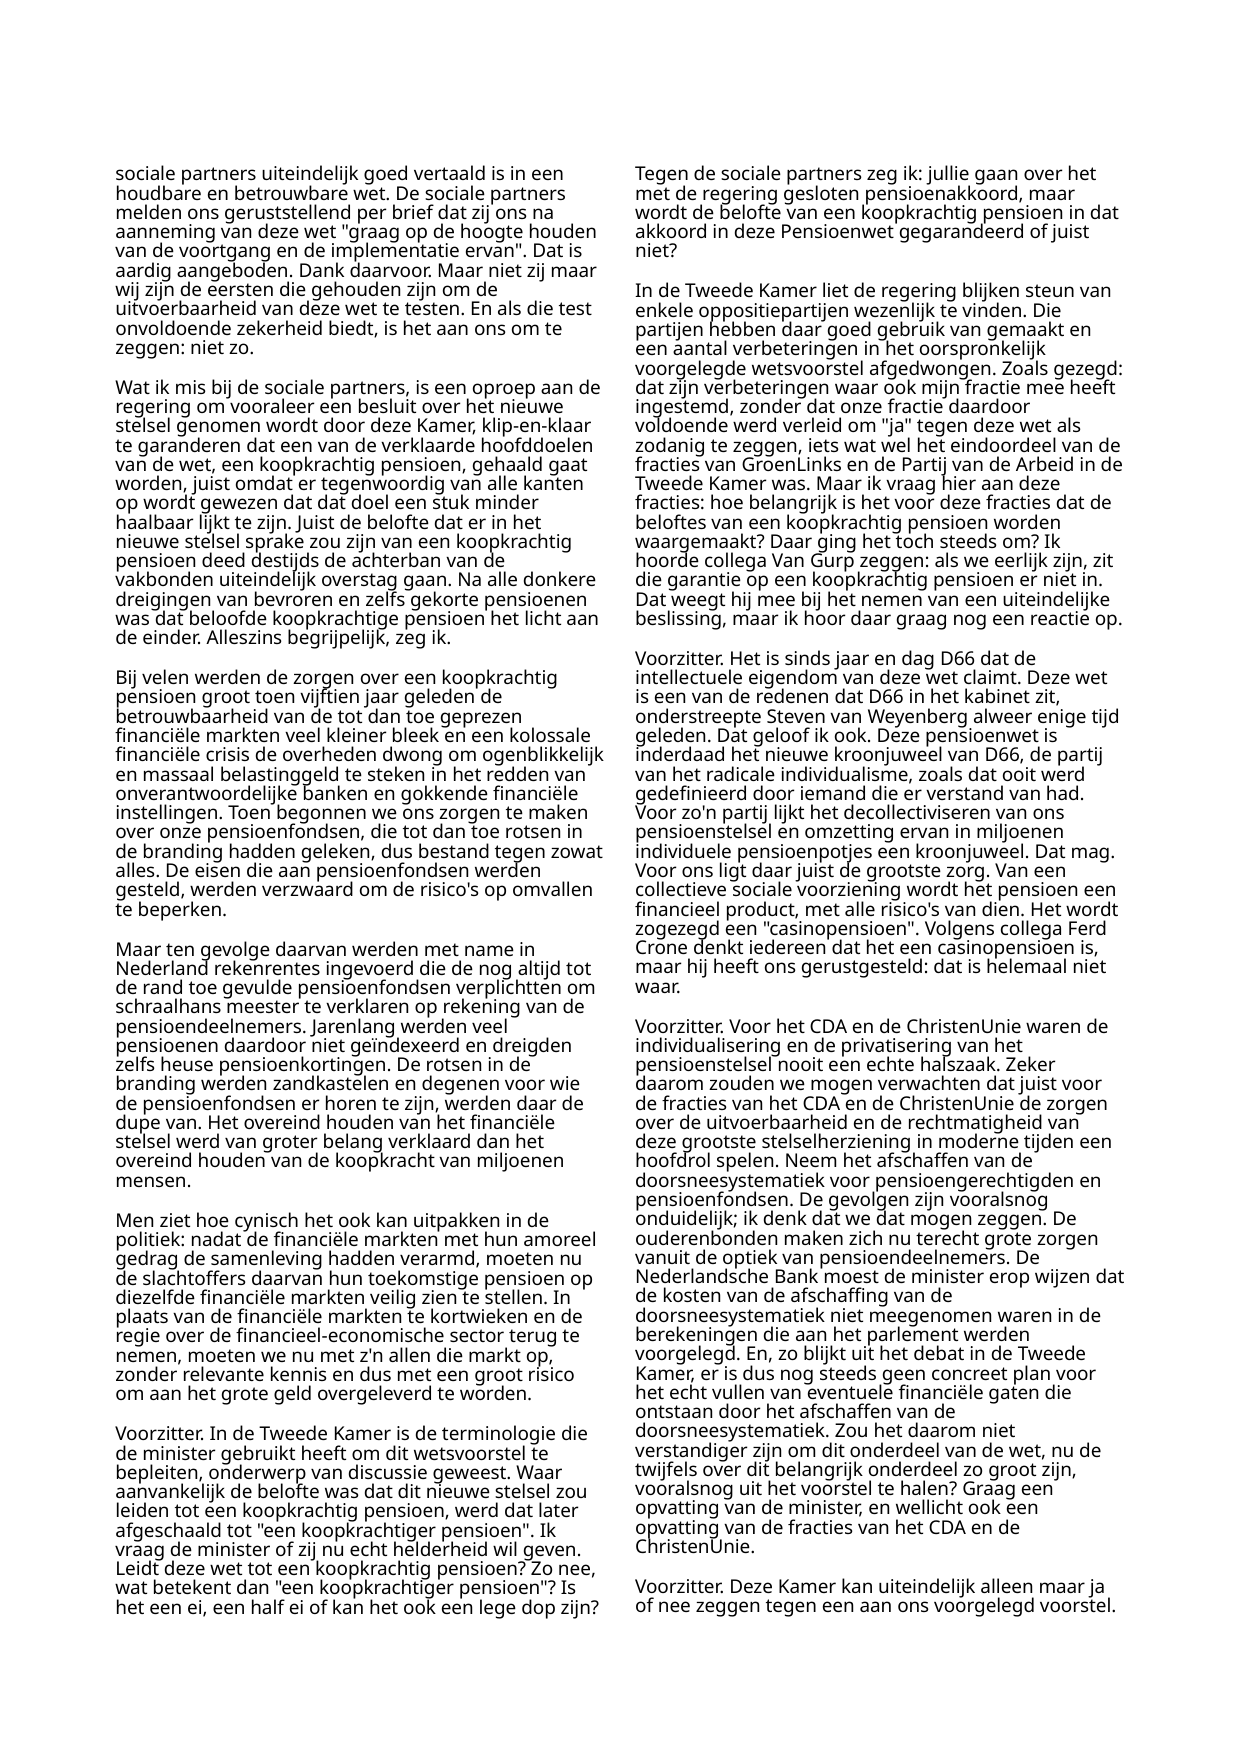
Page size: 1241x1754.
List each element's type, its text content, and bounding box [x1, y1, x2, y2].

text In de Tweede Kamer liet de regering blijken steun van enkele oppositiepartijen wezenlijk te vinden. Die partijen hebben daar goed gebruik van gemaakt en een aantal verbeteringen in het oorspronkelijk voorgelegde wetsvoorstel afgedwongen. Zoals gezegd: dat zijn verbeteringen waar ook mijn fractie mee heeft ingestemd, zonder dat onze fractie daardoor voldoende werd verleid om "ja" tegen deze wet als zodanig te zeggen, iets wat wel het eindoordeel van de fracties van GroenLinks en de Partij van de Arbeid in de Tweede Kamer was. Maar ik vraag hier aan deze fracties: hoe belangrijk is het voor deze fracties dat de beloftes van een koopkrachtig pensioen worden waargemaakt? Daar ging het toch steeds om? Ik hoorde collega Van Gurp zeggen: als we eerlijk zijn, zit die garantie op een koopkrachtig pensioen er niet in. Dat weegt hij mee bij het nemen van een uiteindelijke beslissing, maar ik hoor daar graag nog een reactie op. [635, 282, 1125, 629]
text Men ziet hoe cynisch het ook kan uitpakken in de politiek: nadat de financiële markten met hun amoreel gedrag de samenleving hadden verarmd, moeten nu de slachtoffers daarvan hun toekomstige pensioen op diezelfde financiële markten veilig zien te stellen. In plaats van de financiële markten te kortwieken en de regie over de financieel-economische sector terug te nemen, moeten we nu met z'n allen die markt op, zonder relevante kennis en dus met een groot risico om aan het grote geld overgeleverd te worden. [115, 1212, 605, 1404]
text Maar ten gevolge daarvan werden met name in Nederland rekenrentes ingevoerd die de nog altijd tot de rand toe gevulde pensioenfondsen verplichtten om schraalhans meester te verklaren op rekening van de pensioendeelnemers. Jarenlang werden veel pensioenen daardoor niet geïndexeerd en dreigden zelfs heuse pensioenkortingen. De rotsen in de branding werden zandkastelen en degenen voor wie de pensioenfondsen er horen te zijn, werden daar de dupe van. Het overeind houden van het financiële stelsel werd van groter belang verklaard dan het overeind houden van de koopkracht van miljoenen mensen. [115, 941, 605, 1191]
text Voorzitter. Het is sinds jaar en dag D66 dat de intellectuele eigendom van deze wet claimt. Deze wet is een van de redenen dat D66 in het kabinet zit, onderstreepte Steven van Weyenberg alweer enige tijd geleden. Dat geloof ik ook. Deze pensioenwet is inderdaad het nieuwe kroonjuweel van D66, de partij van het radicale individualisme, zoals dat ooit werd gedefinieerd door iemand die er verstand van had. Voor zo'n partij lijkt het decollectiviseren van ons pensioenstelsel en omzetting ervan in miljoenen individuele pensioenpotjes een kroonjuweel. Dat mag. Voor ons ligt daar juist de grootste zorg. Van een collectieve sociale voorziening wordt het pensioen een financieel product, met alle risico's van dien. Het wordt zogezegd een "casinopensioen". Volgens collega Ferd Crone denkt iedereen dat het een casinopensioen is, maar hij heeft ons gerustgesteld: dat is helemaal niet waar. [635, 650, 1125, 997]
text Voorzitter. Voor het CDA en de ChristenUnie waren de individualisering en de privatisering van het pensioenstelsel nooit een echte halszaak. Zeker daarom zouden we mogen verwachten dat juist voor de fracties van het CDA en de ChristenUnie de zorgen over de uitvoerbaarheid en de rechtmatigheid van deze grootste stelselherziening in moderne tijden een hoofdrol spelen. Neem het afschaffen van de doorsneesystematiek voor pensioengerechtigden en pensioenfondsen. De gevolgen zijn vooralsnog onduidelijk; ik denk dat we dat mogen zeggen. De ouderenbonden maken zich nu terecht grote zorgen vanuit de optiek van pensioendeelnemers. De Nederlandsche Bank moest de minister erop wijzen dat de kosten van de afschaffing van de doorsneesystematiek niet meegenomen waren in de berekeningen die aan het parlement werden voorgelegd. En, zo blijkt uit het debat in de Tweede Kamer, er is dus nog steeds geen concreet plan voor het echt vullen van eventuele financiële gaten die ontstaan door het afschaffen van de doorsneesystematiek. Zou het daarom niet verstandiger zijn om dit onderdeel van de wet, nu de twijfels over dit belangrijk onderdeel zo groot zijn, vooralsnog uit het voorstel te halen? Graag een opvatting van de minister, en wellicht ook een opvatting van de fracties van het CDA en de ChristenUnie. [635, 1018, 1125, 1557]
text sociale partners uiteindelijk goed vertaald is in een houdbare en betrouwbare wet. De sociale partners melden ons geruststellend per brief dat zij ons na aanneming van deze wet "graag op de hoogte houden van de voortgang en de implementatie ervan". Dat is aardig aangeboden. Dank daarvoor. Maar niet zij maar wij zijn de eersten die gehouden zijn om de uitvoerbaarheid van deze wet te testen. En als die test onvoldoende zekerheid biedt, is het aan ons om te zeggen: niet zo. [115, 165, 605, 358]
text Wat ik mis bij de sociale partners, is een oproep aan de regering om vooraleer een besluit over het nieuwe stelsel genomen wordt door deze Kamer, klip-en-klaar te garanderen dat een van de verklaarde hoofddoelen van de wet, een koopkrachtig pensioen, gehaald gaat worden, juist omdat er tegenwoordig van alle kanten op wordt gewezen dat dat doel een stuk minder haalbaar lijkt te zijn. Juist de belofte dat er in het nieuwe stelsel sprake zou zijn van een koopkrachtig pensioen deed destijds de achterban van de vakbonden uiteindelijk overstag gaan. Na alle donkere dreigingen van bevroren en zelfs gekorte pensioenen was dat beloofde koopkrachtige pensioen het licht aan de einder. Alleszins begrijpelijk, zeg ik. [115, 379, 605, 648]
text Voorzitter. Deze Kamer kan uiteindelijk alleen maar ja of nee zeggen tegen een aan ons voorgelegd voorstel. [635, 1578, 1125, 1616]
text Voorzitter. In de Tweede Kamer is de terminologie die de minister gebruikt heeft om dit wetsvoorstel te bepleiten, onderwerp van discussie geweest. Waar aanvankelijk de belofte was dat dit nieuwe stelsel zou leiden tot een koopkrachtig pensioen, werd dat later afgeschaald tot "een koopkrachtiger pensioen". Ik vraag de minister of zij nu echt helderheid wil geven. Leidt deze wet tot een koopkrachtig pensioen? Zo nee, wat betekent dan "een koopkrachtiger pensioen"? Is het een ei, een half ei of kan het ook een lege dop zijn? [115, 1425, 605, 1618]
text Tegen de sociale partners zeg ik: jullie gaan over het met de regering gesloten pensioenakkoord, maar wordt de belofte van een koopkrachtig pensioen in dat akkoord in deze Pensioenwet gegarandeerd of juist niet? [635, 165, 1125, 262]
text Bij velen werden de zorgen over een koopkrachtig pensioen groot toen vijftien jaar geleden de betrouwbaarheid van de tot dan toe geprezen financiële markten veel kleiner bleek en een kolossale financiële crisis de overheden dwong om ogenblikkelijk en massaal belastinggeld te steken in het redden van onverantwoordelijke banken en gokkende financiële instellingen. Toen begonnen we ons zorgen te maken over onze pensioenfondsen, die tot dan toe rotsen in de branding hadden geleken, dus bestand tegen zowat alles. De eisen die aan pensioenfondsen werden gesteld, werden verzwaard om de risico's op omvallen te beperken. [115, 669, 605, 920]
